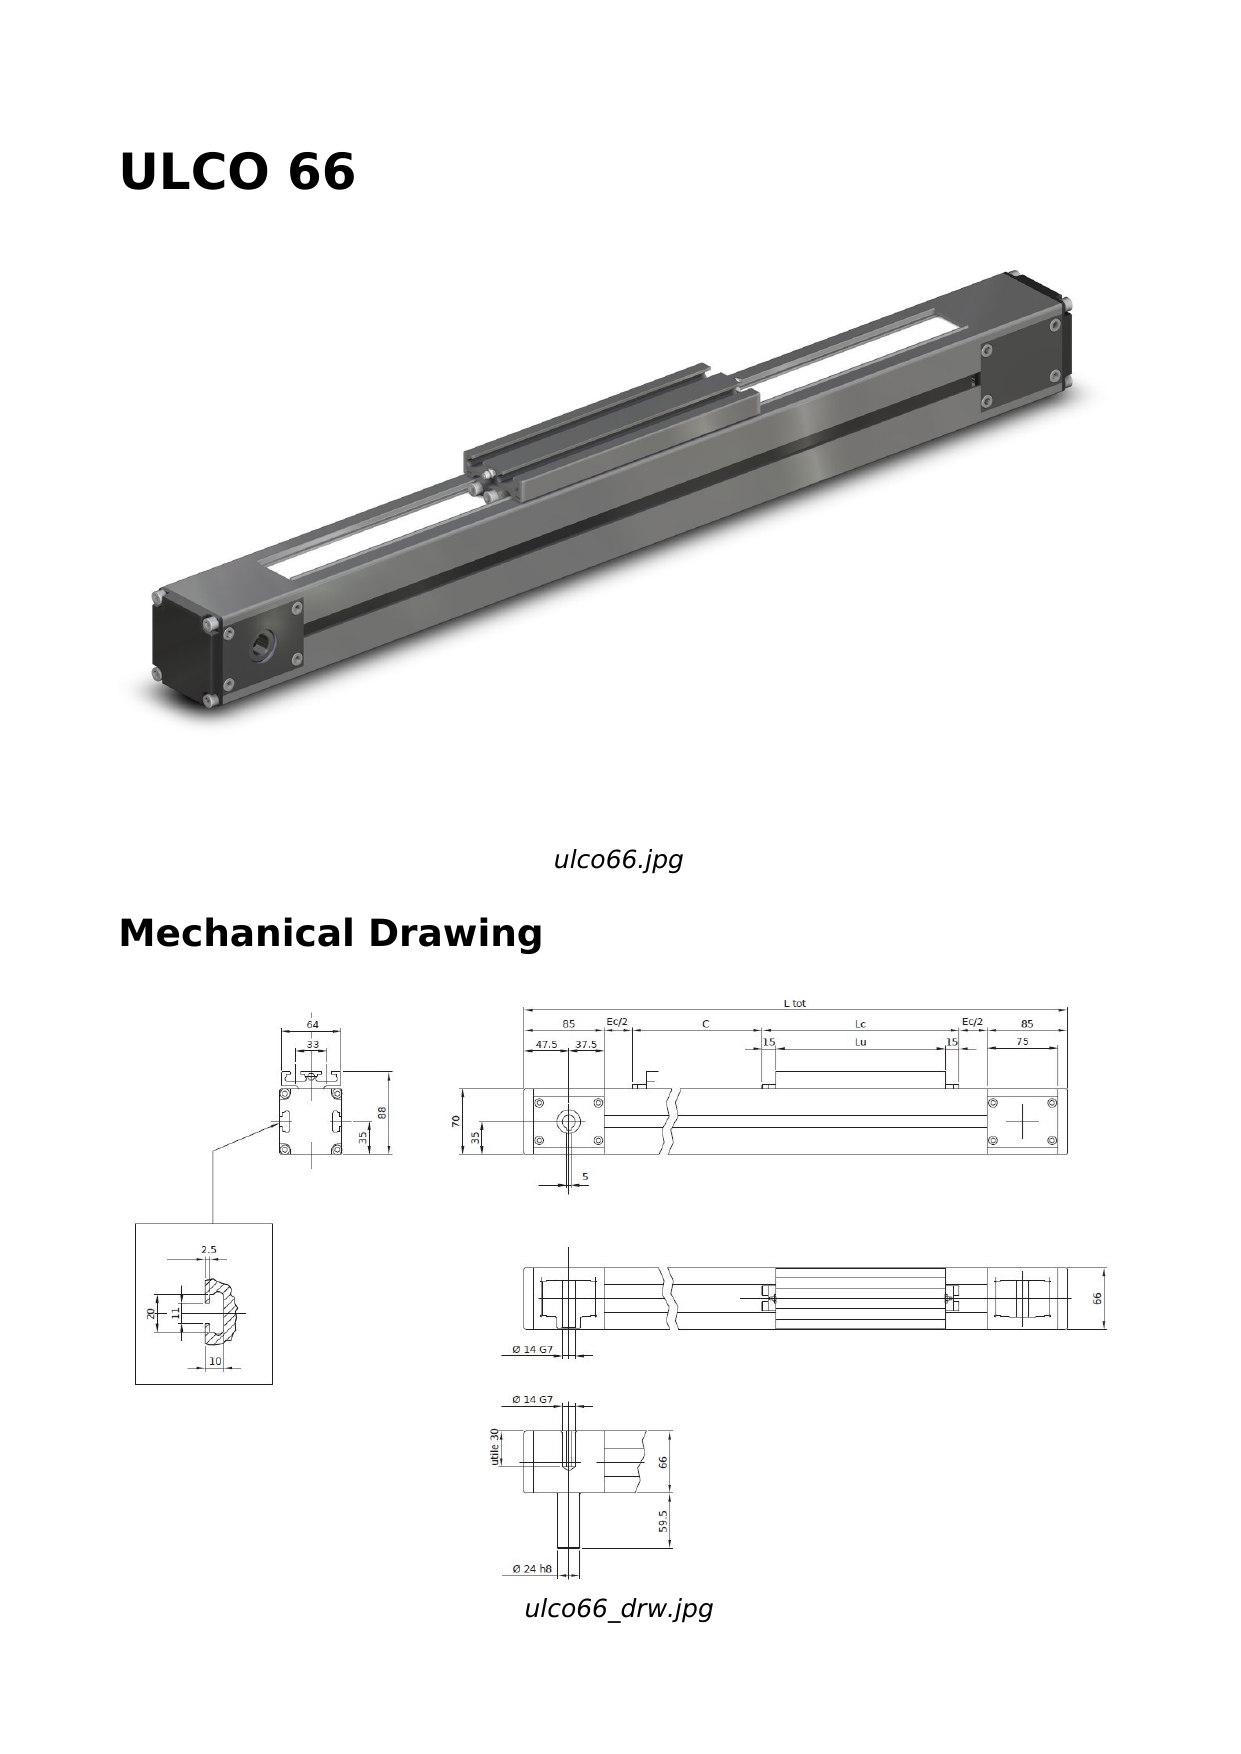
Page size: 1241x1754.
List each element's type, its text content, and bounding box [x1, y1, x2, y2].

subtitle ULCO 66 [118, 143, 1122, 201]
text ulco66.jpg [118, 845, 1122, 874]
picture [118, 226, 1123, 845]
text ulco66_drw.jpg [118, 1594, 1122, 1623]
subtitle Mechanical Drawing [118, 912, 1122, 955]
picture [118, 980, 1123, 1594]
